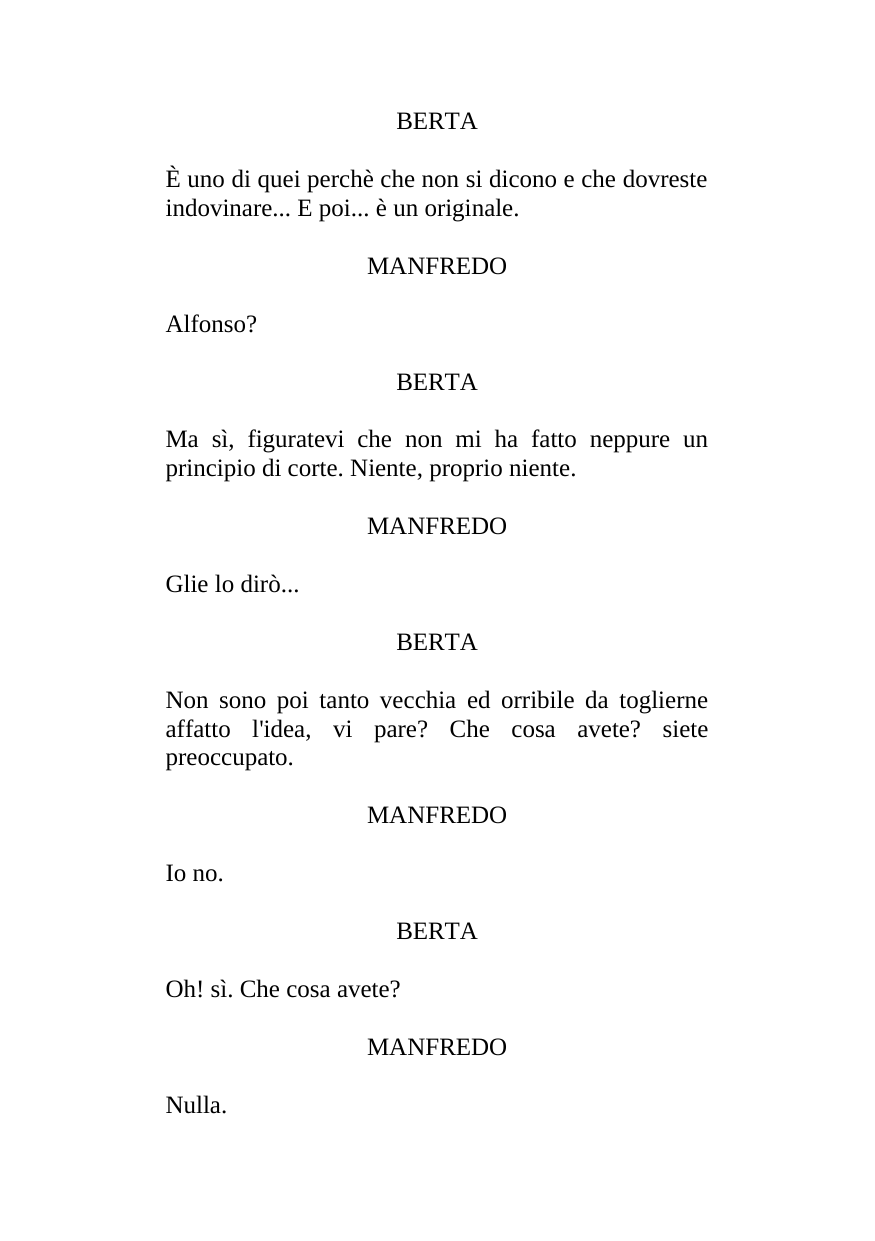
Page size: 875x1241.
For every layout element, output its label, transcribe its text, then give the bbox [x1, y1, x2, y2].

text MANFREDO [165, 1032, 709, 1061]
text Alfonso? [165, 309, 709, 337]
text Non sono poi tanto vecchia ed orribile da toglierne affatto l'idea, vi pare? Che cosa avete? siete preoccupato. [165, 685, 709, 771]
text Glie lo dirò... [165, 569, 709, 598]
text BERTA [165, 106, 709, 135]
text Ma sì, figuratevi che non mi ha fatto neppure un principio di corte. Niente, proprio niente. [165, 424, 709, 482]
text BERTA [165, 627, 709, 656]
text È uno di quei perchè che non si dicono e che dovreste indovinare... E poi... è un originale. [165, 164, 709, 222]
text Nulla. [165, 1090, 709, 1119]
text BERTA [165, 367, 709, 395]
text MANFREDO [165, 251, 709, 279]
text Oh! sì. Che cosa avete? [165, 974, 709, 1003]
text BERTA [165, 916, 709, 945]
text MANFREDO [165, 511, 709, 540]
text Io no. [165, 858, 709, 887]
text MANFREDO [165, 800, 709, 829]
